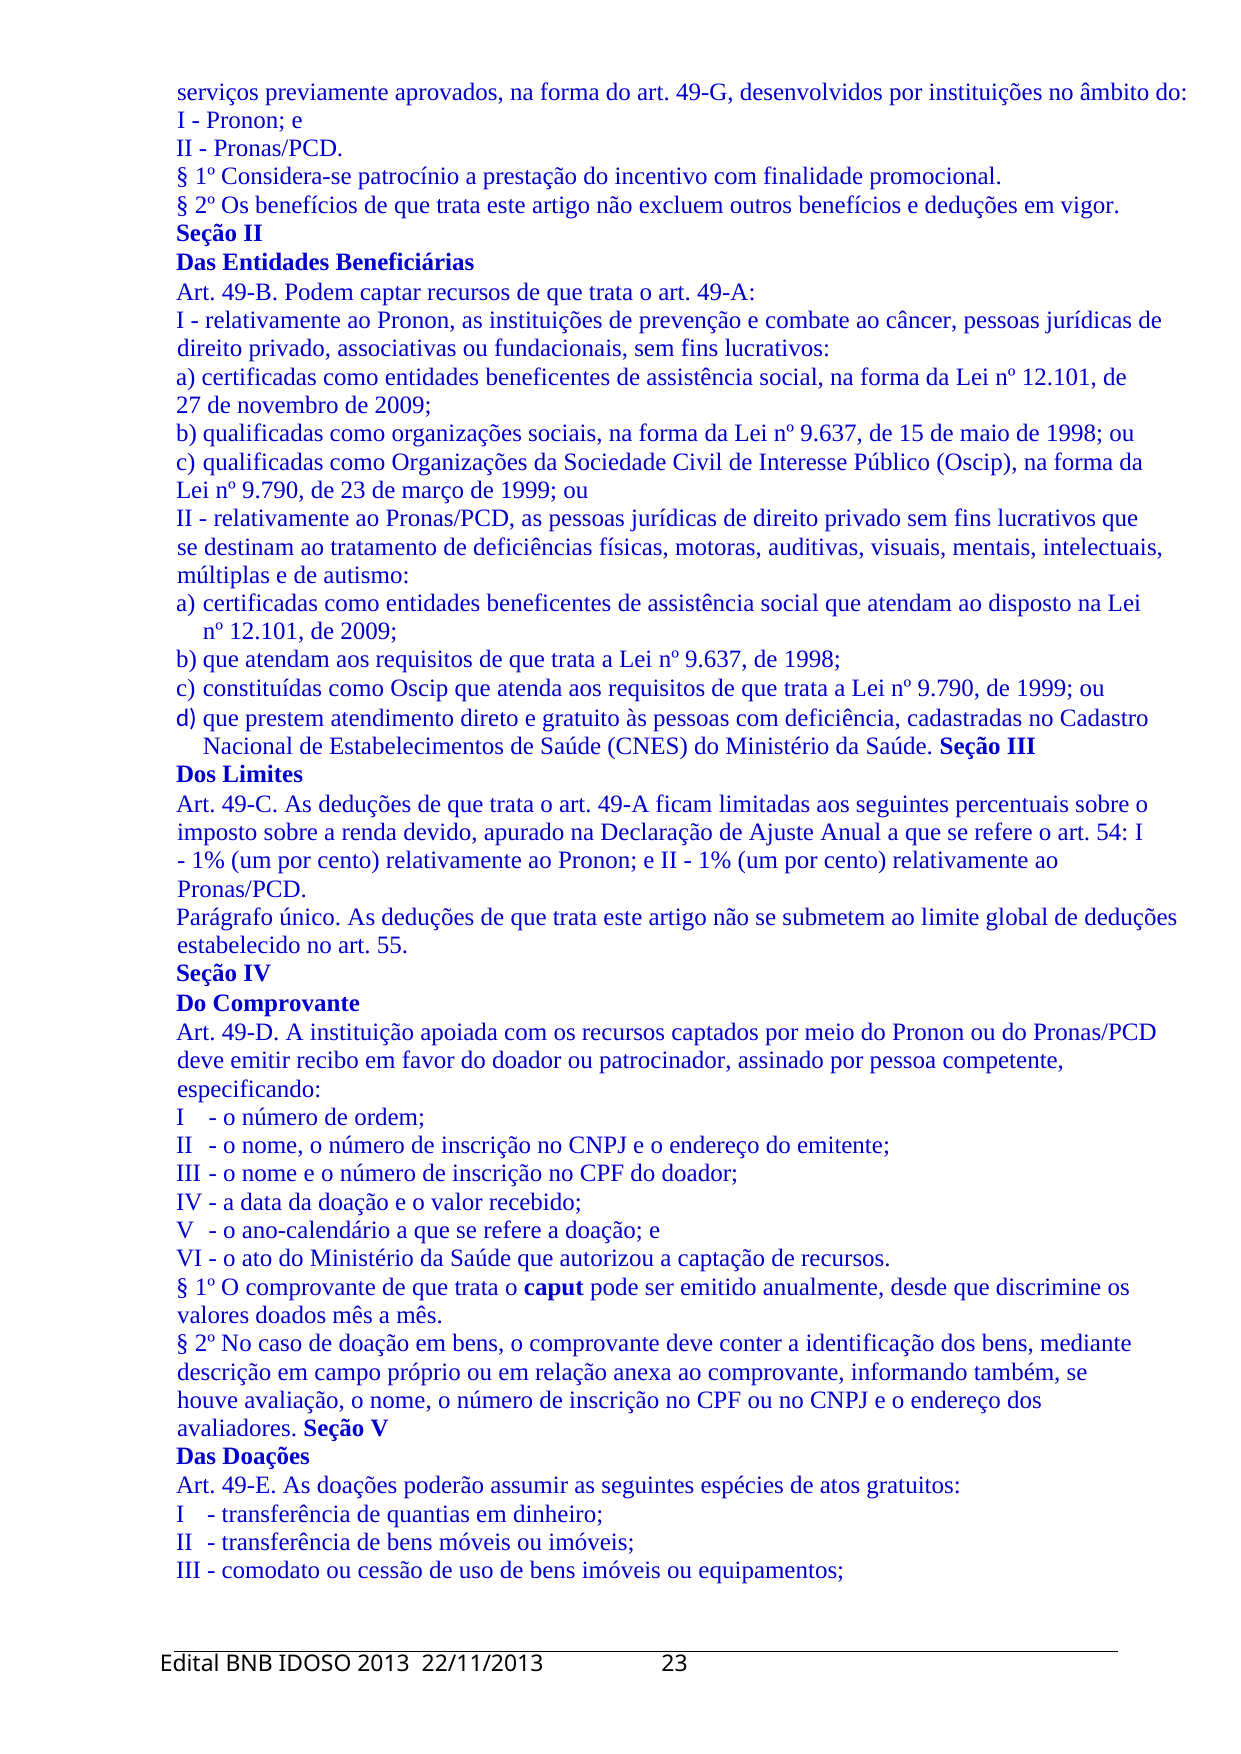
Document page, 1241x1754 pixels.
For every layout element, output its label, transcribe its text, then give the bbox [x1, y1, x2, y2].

text Art. 49-B. Podem captar recursos de que trata o art. 49-A: [176, 277, 1188, 306]
text Das Doações [176, 1442, 1190, 1470]
list - o nome, o número de inscrição no CNPJ e o endereço do emitente; [176, 1131, 1188, 1159]
list constituídas como Oscip que atenda aos requisitos de que trata a Lei nº 9.790, de 1999; ou [176, 674, 1167, 702]
text Art. 49-D. A instituição apoiada com os recursos captados por meio do Pronon ou do Pronas/PCD deve emitir recibo em favor do doador ou patrocinador, assinado por pessoa competente, especificando: [176, 1018, 1158, 1102]
text Lei nº 9.790, de 23 de março de 1999; ou [176, 476, 1188, 504]
text II - relativamente ao Pronas/PCD, as pessoas jurídicas de direito privado sem fins lucrativos que se destinam ao tratamento de deficiências físicas, motoras, auditivas, visuais, mentais, intelectuais, múltiplas e de autismo: [176, 504, 1163, 589]
text § 1º Considera-se patrocínio a prestação do incentivo com finalidade promocional. [176, 162, 1188, 190]
list - comodato ou cessão de uso de bens imóveis ou equipamentos; [176, 1556, 1188, 1584]
list - o nome e o número de inscrição no CPF do doador; [176, 1159, 1188, 1187]
text Art. 49-C. As deduções de que trata o art. 49-A ficam limitadas aos seguintes percentuais sobre o imposto sobre a renda devido, apurado na Declaração de Ajuste Anual a que se refere o art. 54: I - 1% (um por cento) relativamente ao Pronon; e II - 1% (um por cento) relativamente ao Pronas/PCD. [176, 790, 1156, 902]
list que atendam aos requisitos de que trata a Lei nº 9.637, de 1998; [176, 645, 1167, 673]
list - a data da doação e o valor recebido; [176, 1188, 1188, 1216]
text Art. 49-E. As doações poderão assumir as seguintes espécies de atos gratuitos: [176, 1471, 1188, 1499]
text II - Pronas/PCD. [176, 134, 1188, 162]
list - transferência de quantias em dinheiro; [176, 1500, 1188, 1528]
text § 2º No caso de doação em bens, o comprovante deve conter a identificação dos bens, mediante descrição em campo próprio ou em relação anexa ao comprovante, informando também, se houve avaliação, o nome, o número de inscrição no CPF ou no CNPJ e o endereço dos avaliadores. Seção V [176, 1329, 1139, 1442]
text Seção II [176, 219, 1190, 247]
text Dos Limites [176, 760, 1190, 788]
text Parágrafo único. As deduções de que trata este artigo não se submetem ao limite global de deduções estabelecido no art. 55. [176, 903, 1178, 959]
list - o número de ordem; [176, 1103, 1188, 1131]
list - o ano-calendário a que se refere a doação; e [176, 1216, 1188, 1244]
text Das Entidades Beneficiárias [176, 248, 1190, 276]
list certificadas como entidades beneficentes de assistência social que atendam ao disposto na Lei nº 12.101, de 2009; [176, 589, 1167, 645]
list - transferência de bens móveis ou imóveis; [176, 1528, 1188, 1556]
text serviços previamente aprovados, na forma do art. 49-G, desenvolvidos por instituições no âmbito do: I - Pronon; e [176, 78, 1188, 134]
text Do Comprovante [176, 988, 1190, 1017]
text I - relativamente ao Pronon, as instituições de prevenção e combate ao câncer, pessoas jurídicas de direito privado, associativas ou fundacionais, sem fins lucrativos: [176, 306, 1163, 362]
list qualificadas como organizações sociais, na forma da Lei nº 9.637, de 15 de maio de 1998; ou [176, 419, 1188, 447]
text § 2º Os benefícios de que trata este artigo não excluem outros benefícios e deduções em vigor. [176, 191, 1188, 219]
list qualificadas como Organizações da Sociedade Civil de Interesse Público (Oscip), na forma da [176, 447, 1188, 476]
text Seção IV [176, 959, 1190, 987]
text a) certificadas como entidades beneficentes de assistência social, na forma da Lei nº 12.101, de [176, 362, 1188, 391]
text 27 de novembro de 2009; [176, 391, 1188, 419]
list - o ato do Ministério da Saúde que autorizou a captação de recursos. [176, 1244, 1188, 1272]
text § 1º O comprovante de que trata o caput pode ser emitido anualmente, desde que discrimine os valores doados mês a mês. [176, 1273, 1188, 1329]
list que prestem atendimento direto e gratuito às pessoas com deficiência, cadastradas no Cadastro Nacional de Estabelecimentos de Saúde (CNES) do Ministério da Saúde. Seção III [176, 702, 1167, 760]
